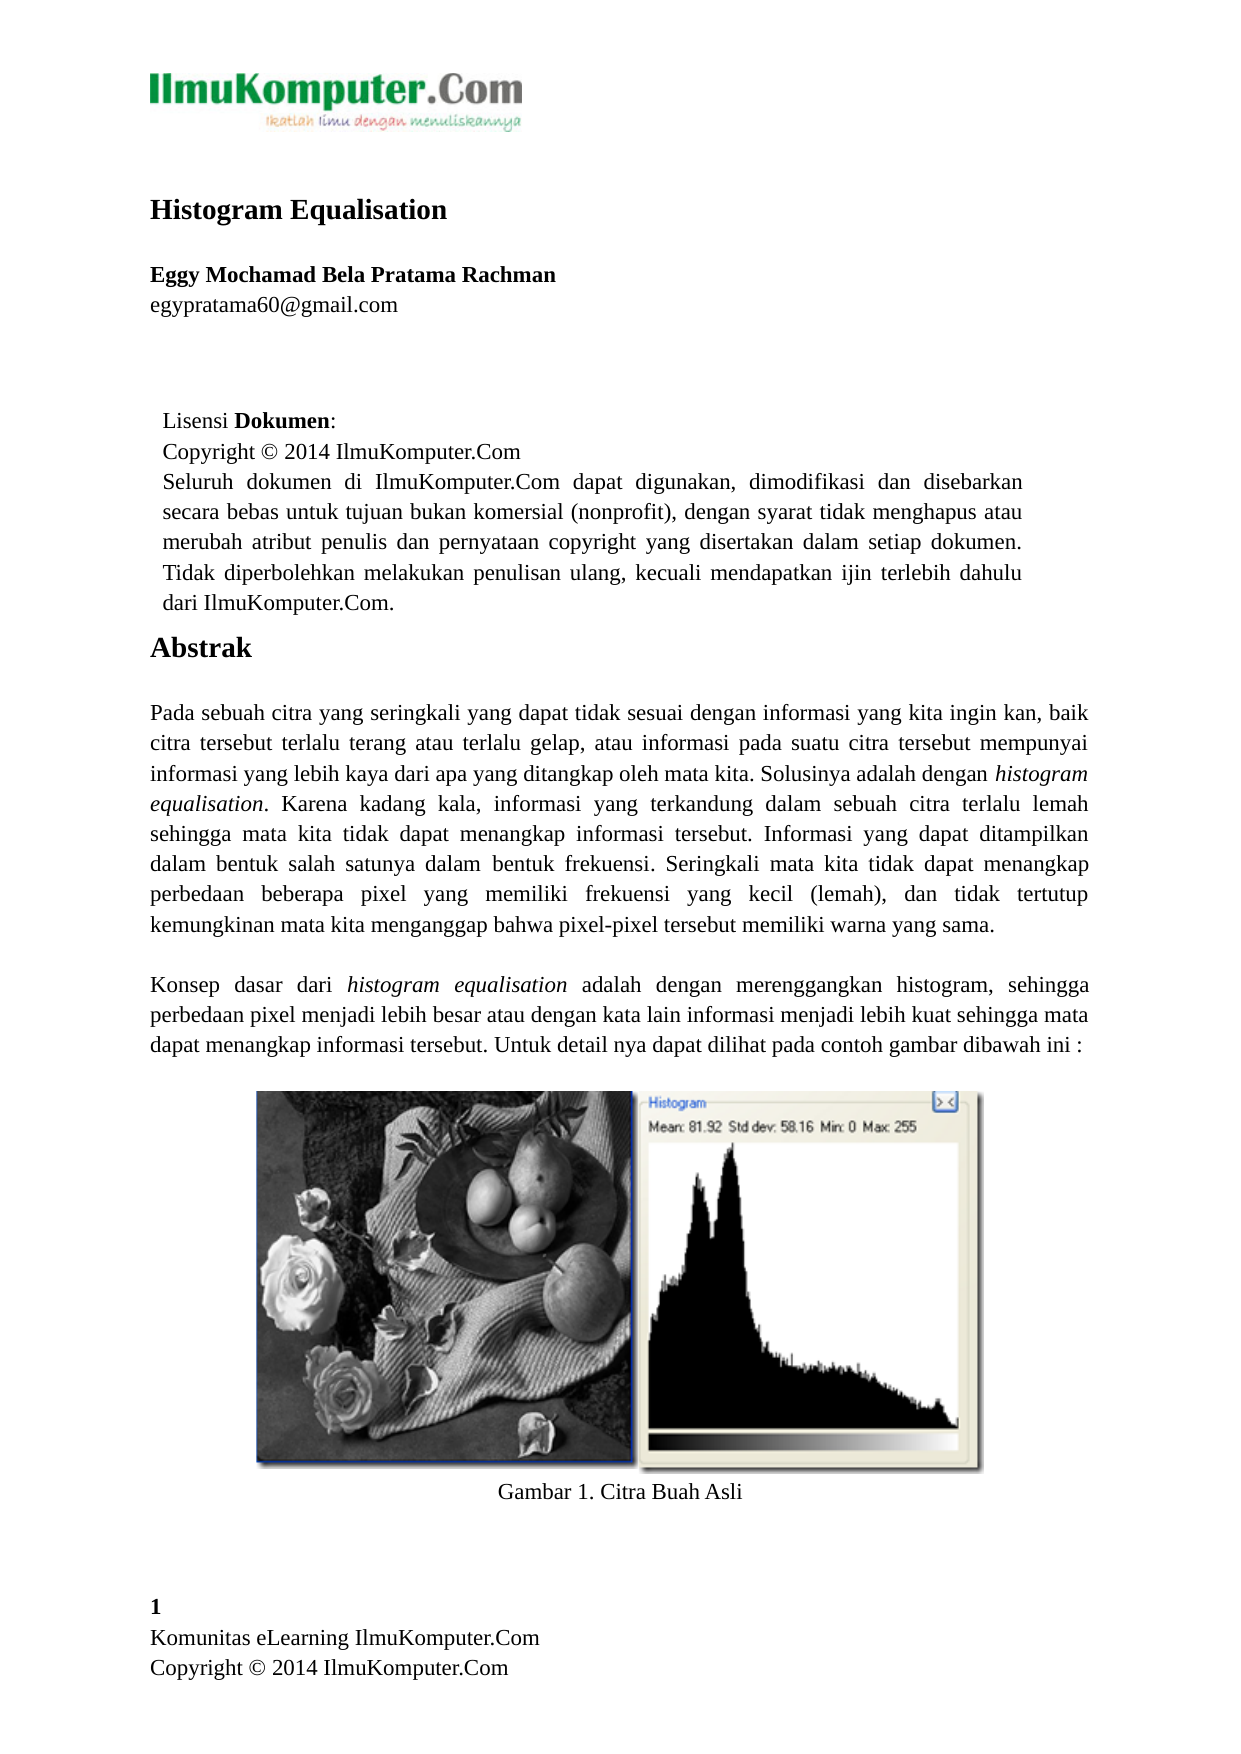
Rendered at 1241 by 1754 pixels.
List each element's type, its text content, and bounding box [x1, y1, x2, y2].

text Konsep dasar dari histogram equalisation adalah dengan merenggangkan histogram, sehingga perbedaan pixel menjadi lebih besar atau dengan kata lain informasi menjadi lebih kuat sehingga mata dapat menangkap informasi tersebut. Untuk detail nya dapat dilihat pada contoh gambar dibawah ini : [150, 971, 1090, 1058]
text Histogram Equalisation [150, 192, 1090, 226]
text Gambar 1. Citra Buah Asli [150, 1478, 1090, 1504]
text Copyright © 2014 IlmuKomputer.Com [162, 438, 1024, 464]
text Abstrak [150, 382, 1090, 664]
text Pada sebuah citra yang seringkali yang dapat tidak sesuai dengan informasi yang kita ingin kan, baik citra tersebut terlalu terang atau terlalu gelap, atau informasi pada suatu citra tersebut mempunyai informasi yang lebih kaya dari apa yang ditangkap oleh mata kita. Solusinya adalah dengan histogram equalisation. Karena kadang kala, informasi yang terkandung dalam sebuah citra terlalu lemah sehingga mata kita tidak dapat menangkap informasi tersebut. Informasi yang dapat ditampilkan dalam bentuk salah satunya dalam bentuk frekuensi. Seringkali mata kita tidak dapat menangkap perbedaan beberapa pixel yang memiliki frekuensi yang kecil (lemah), dan tidak tertutup kemungkinan mata kita menganggap bahwa pixel-pixel tersebut memiliki warna yang sama. [150, 699, 1090, 937]
text Seluruh dokumen di IlmuKomputer.Com dapat digunakan, dimodifikasi dan disebarkan secara bebas untuk tujuan bukan komersial (nonprofit), dengan syarat tidak menghapus atau merubah atribut penulis dan pernyataan copyright yang disertakan dalam setiap dokumen. Tidak diperbolehkan melakukan penulisan ulang, kecuali mendapatkan ijin terlebih dahulu dari IlmuKomputer.Com. [162, 468, 1024, 615]
text Lisensi Dokumen: [162, 408, 1024, 434]
text Eggy Mochamad Bela Pratama Rachman [150, 261, 1090, 287]
text egypratama60@gmail.com [150, 291, 1090, 317]
